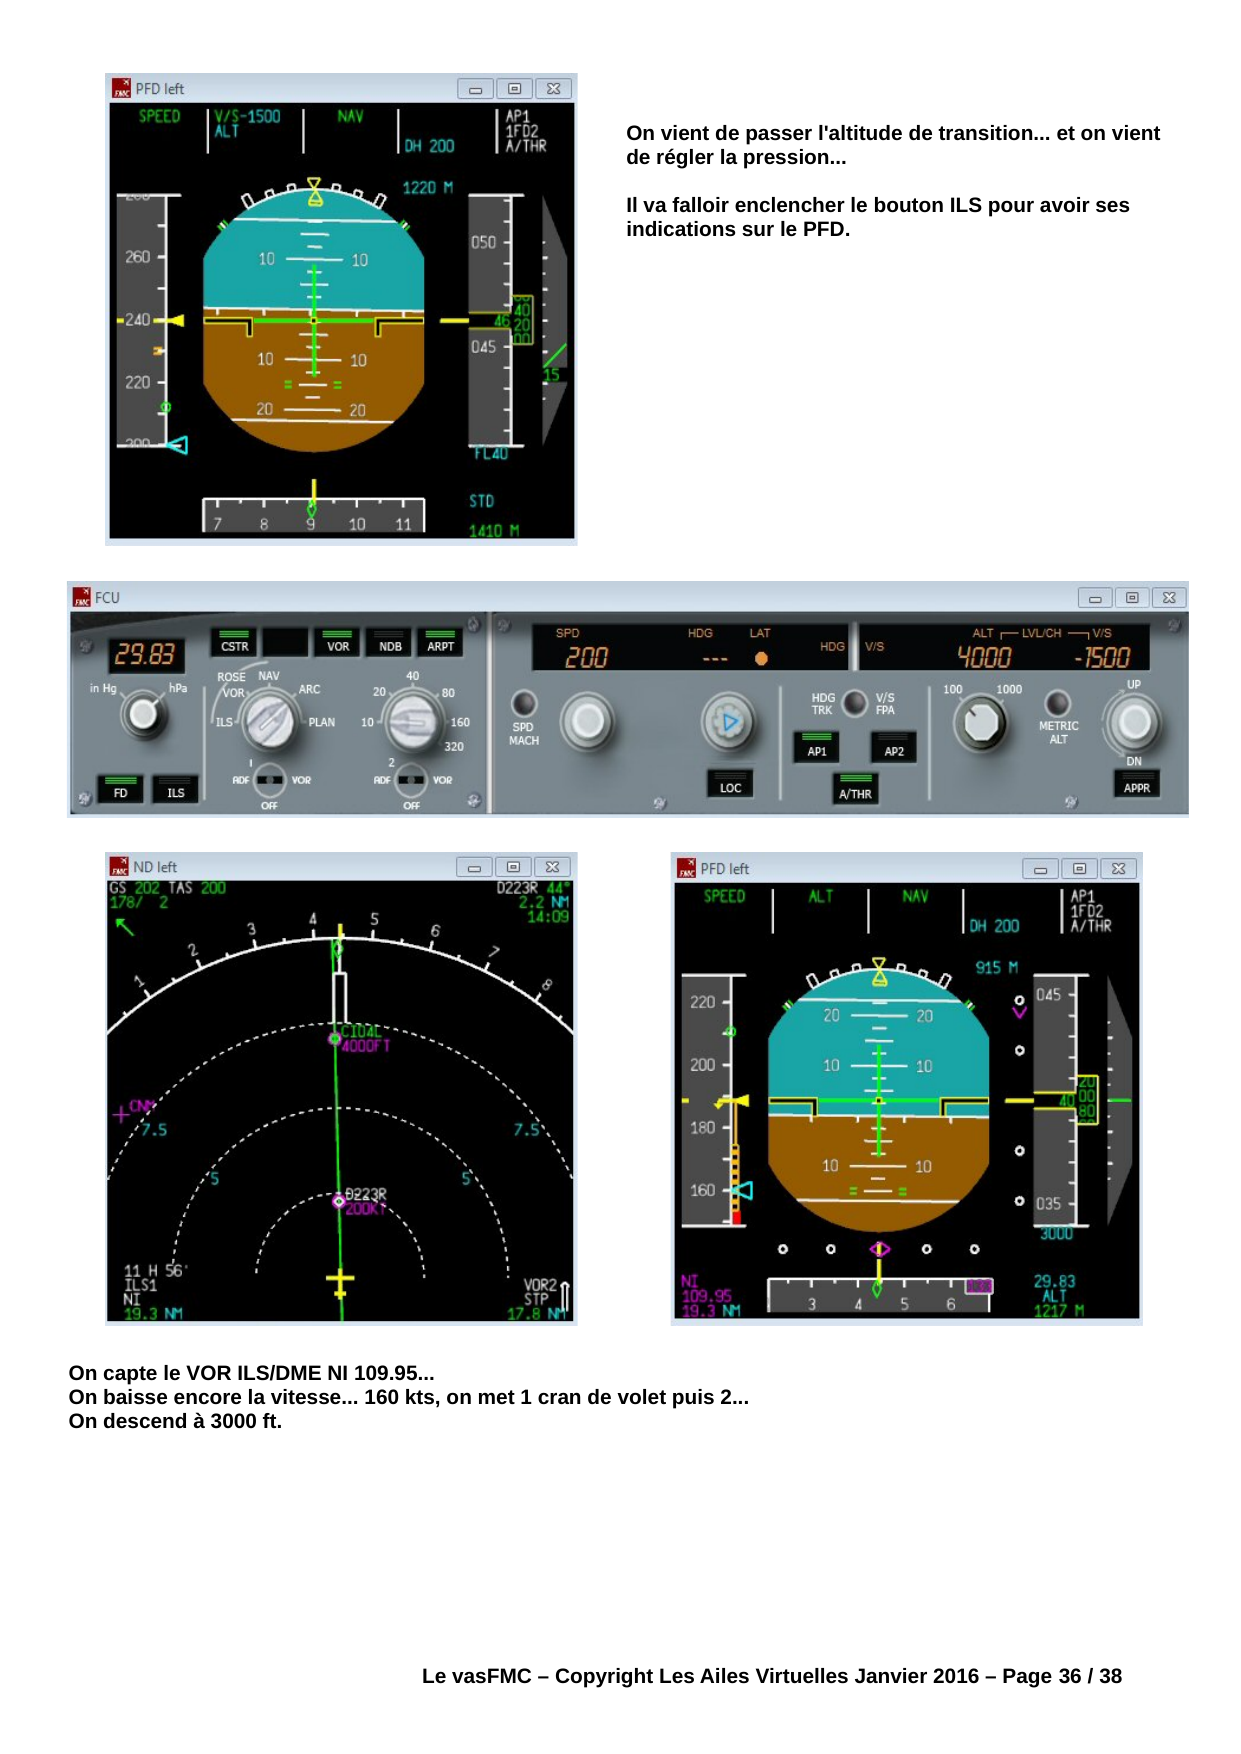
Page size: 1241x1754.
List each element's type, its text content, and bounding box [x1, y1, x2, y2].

picture [66, 581, 1189, 818]
picture [670, 852, 1143, 1326]
picture [105, 73, 578, 546]
picture [105, 852, 578, 1326]
table_cell [63, 68, 620, 575]
table_cell [621, 848, 1193, 1355]
table_cell [63, 848, 620, 1355]
table_cell [63, 576, 1193, 847]
table_cell On vient de passer l'altitude de transition... et on vient de régler la pression... Il va falloir enclencher le bouton ILS pour avoir ses indications sur le PFD. [621, 68, 1193, 575]
table_cell On capte le VOR ILS/DME NI 109.95... On baisse encore la vitesse... 160 kts, on met 1 cran de volet puis 2... On descend à 3000 ft. [63, 1356, 1193, 1438]
